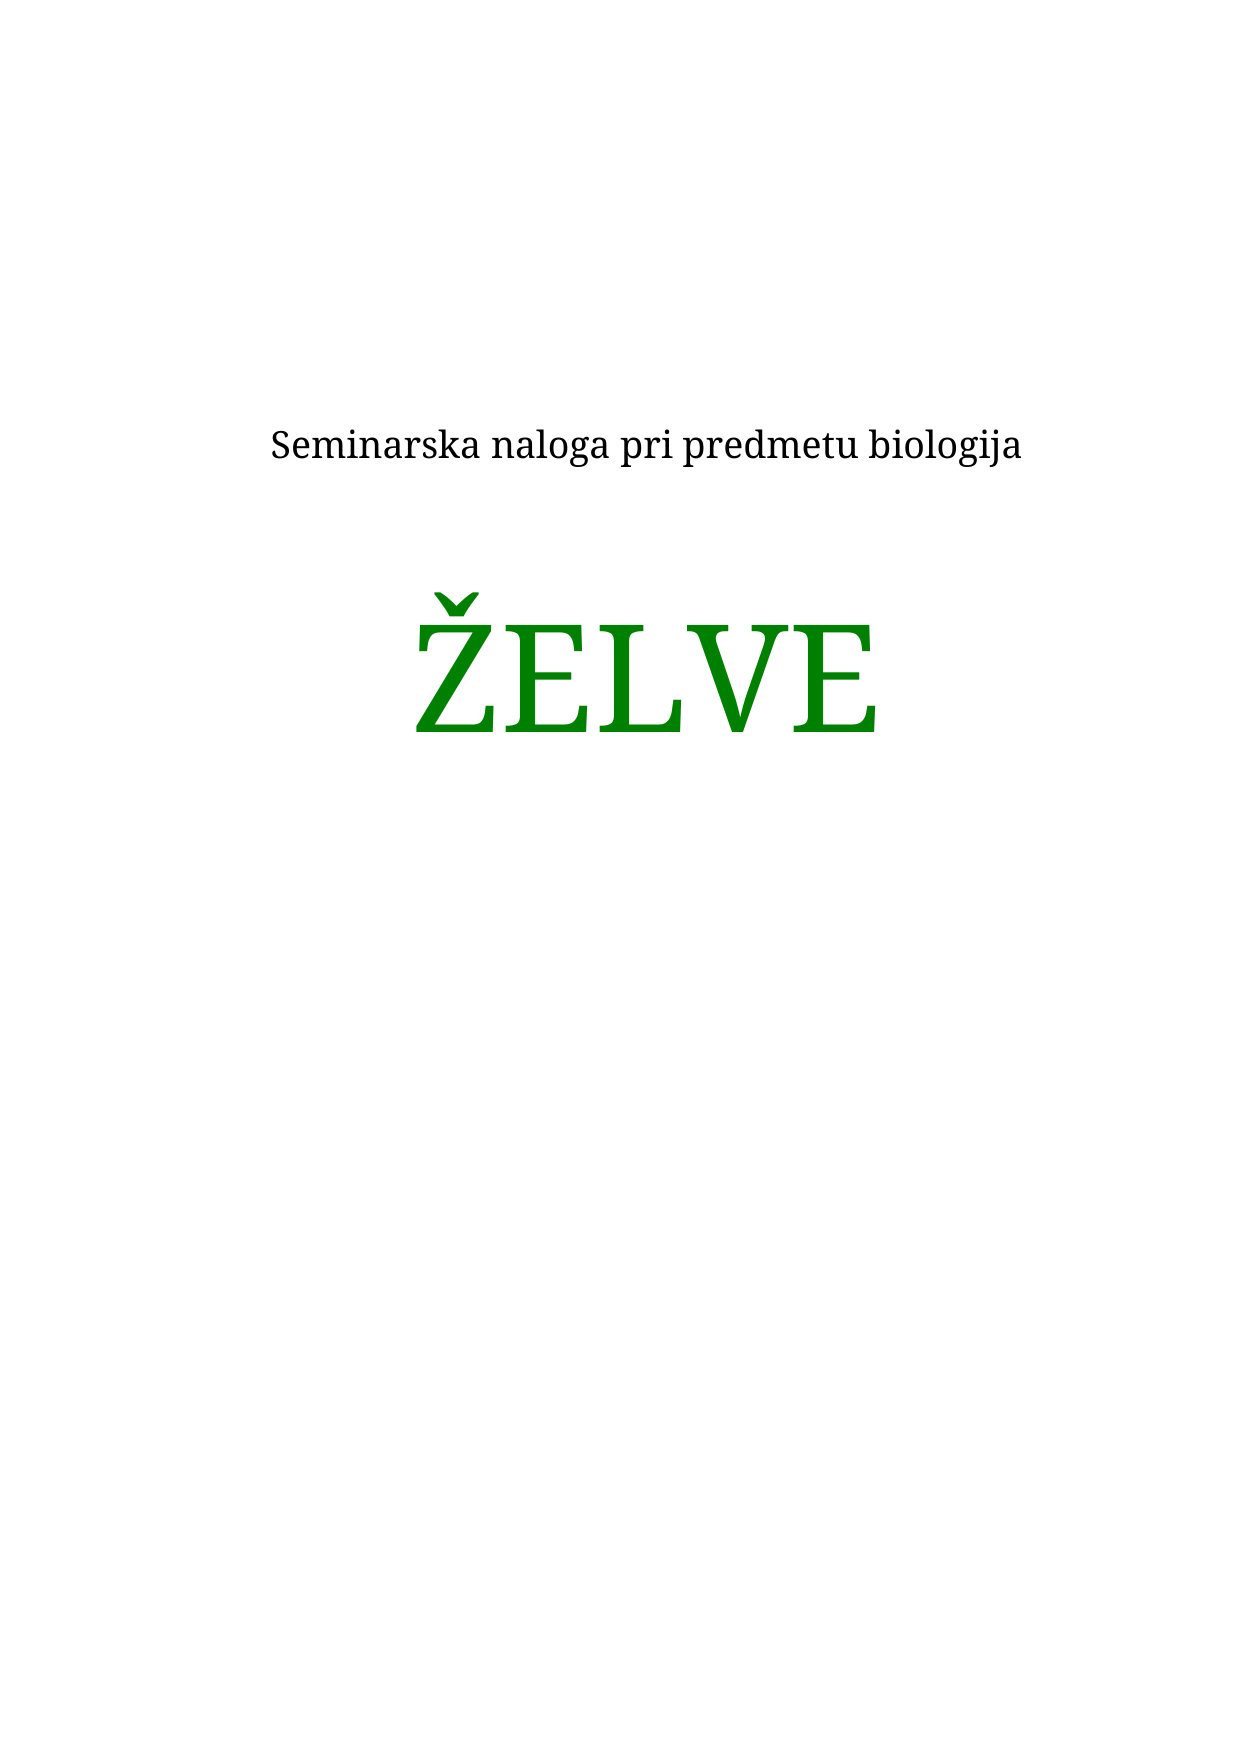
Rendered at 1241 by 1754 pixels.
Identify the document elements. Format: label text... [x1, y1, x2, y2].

text Seminarska naloga pri predmetu biologija [150, 419, 1144, 470]
text ŽELVE [150, 572, 1144, 776]
